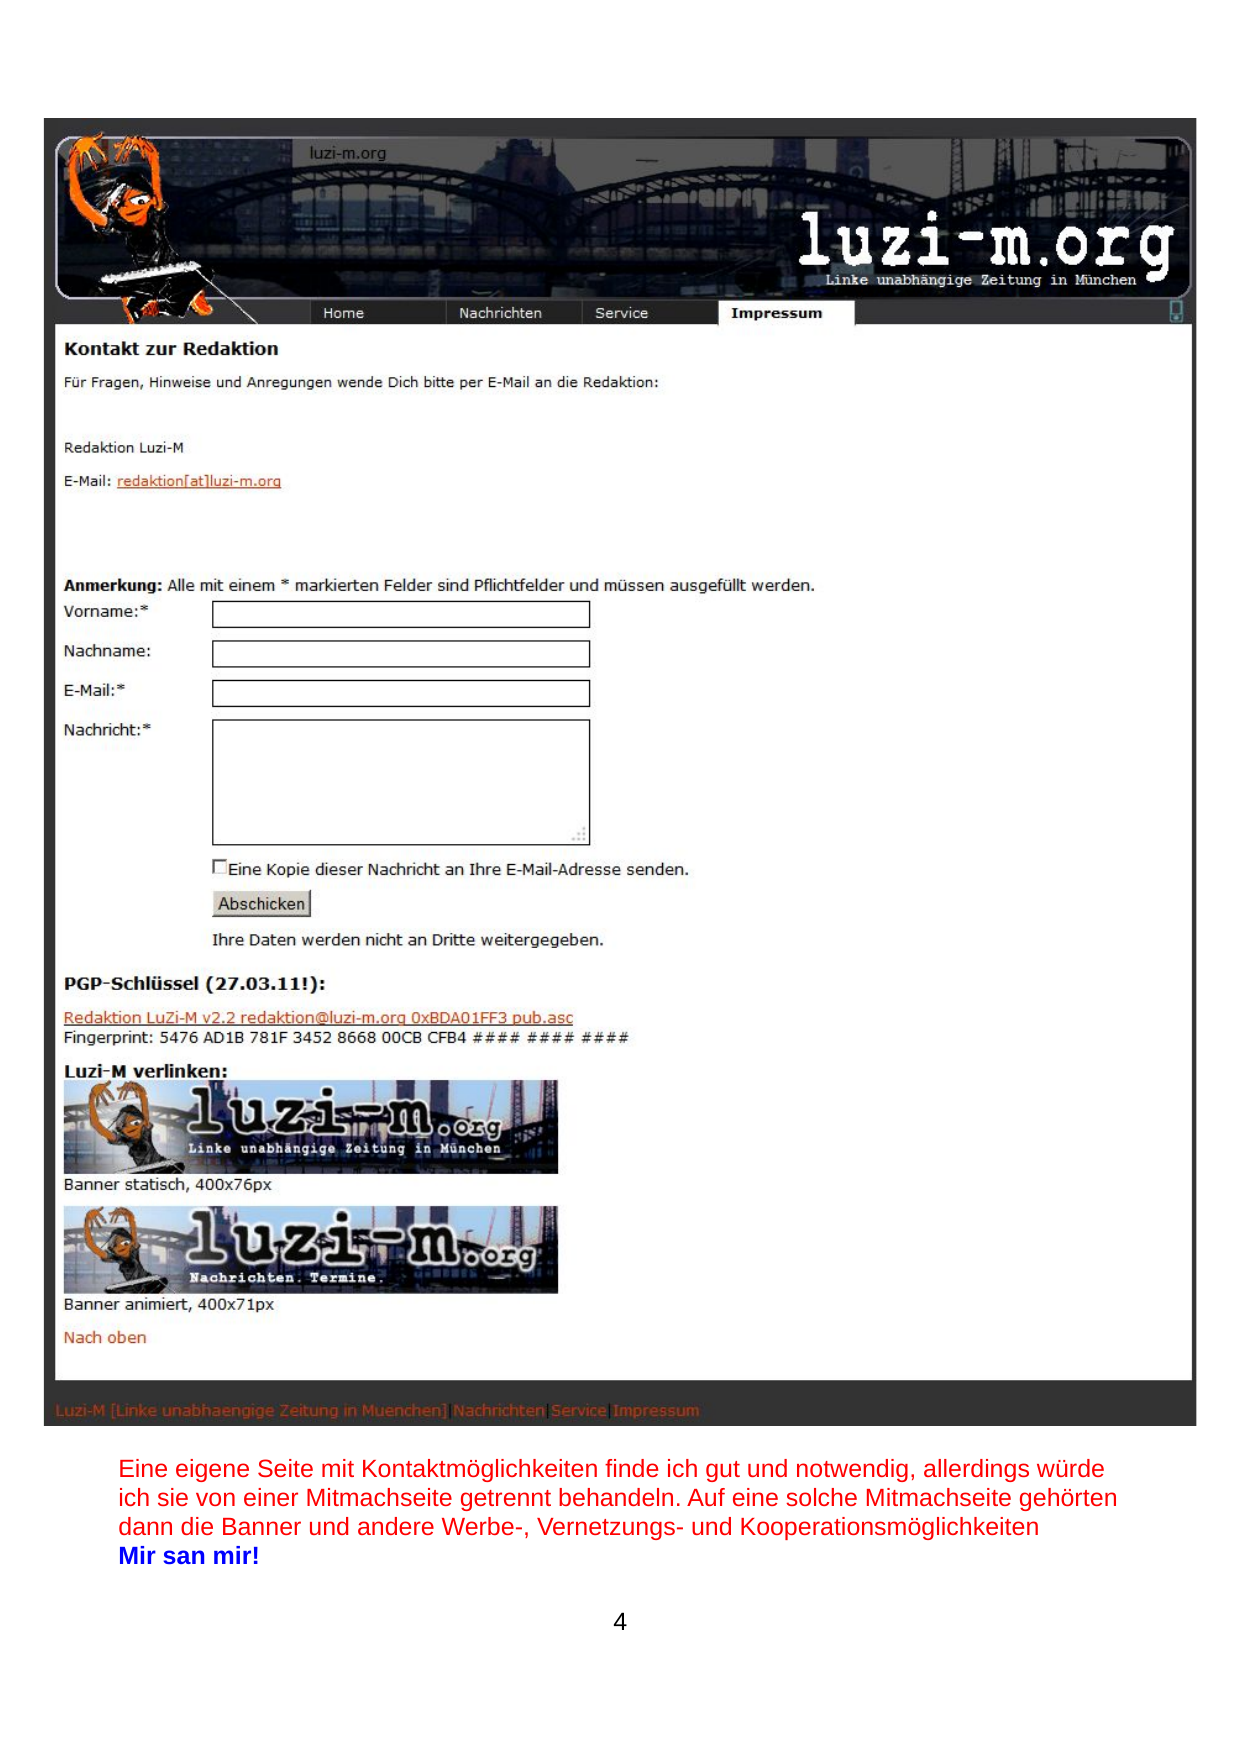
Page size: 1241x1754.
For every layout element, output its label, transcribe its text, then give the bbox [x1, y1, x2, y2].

picture [43, 118, 1197, 1426]
text Eine eigene Seite mit Kontaktmöglichkeiten finde ich gut und notwendig, allerdings würde ich sie von einer Mitmachseite getrennt behandeln. Auf eine solche Mitmachseite gehörten dann die Banner und andere Werbe-, Vernetzungs- und Kooperationsmöglichkeiten [118, 1454, 1122, 1541]
text Mir san mir! [118, 1541, 1122, 1569]
